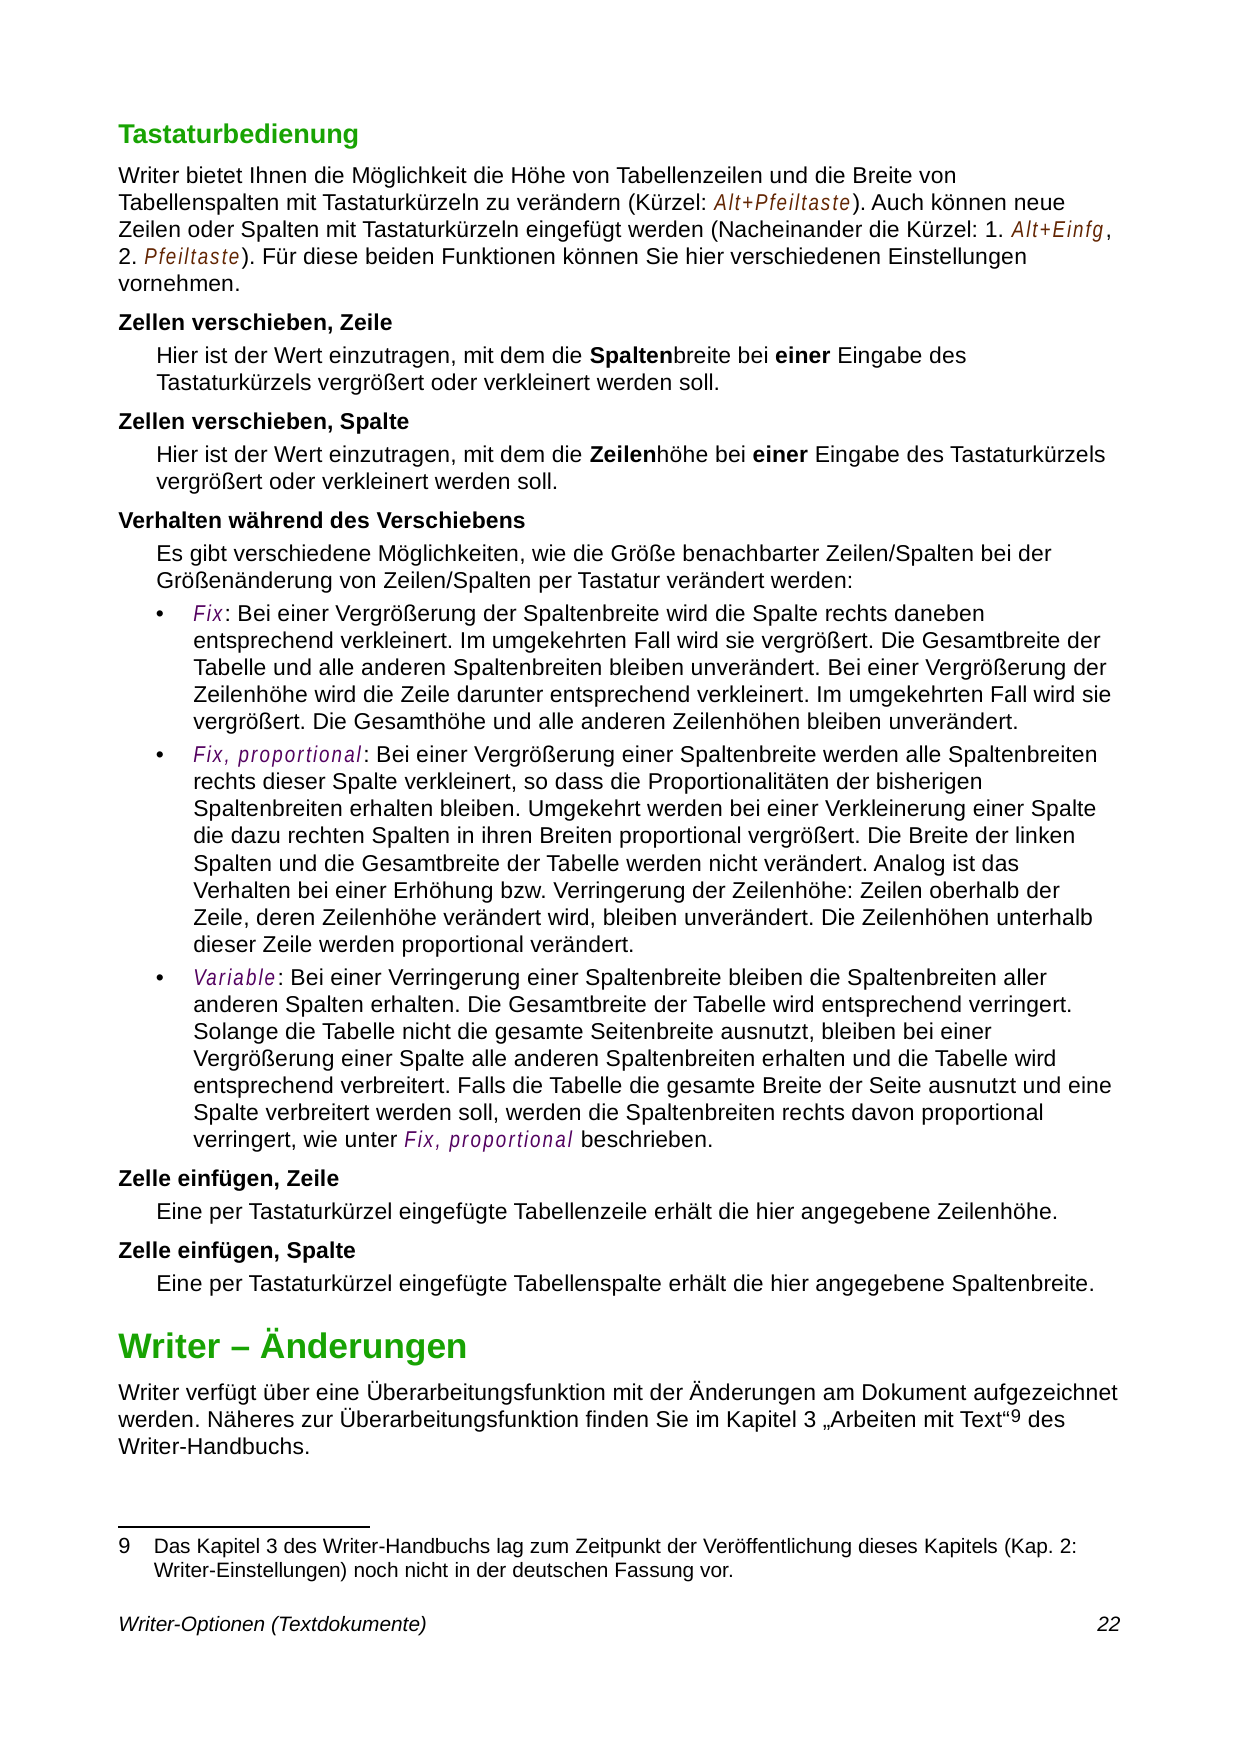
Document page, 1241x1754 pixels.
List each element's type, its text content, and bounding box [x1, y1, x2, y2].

subtitle Tastaturbedienung [118, 118, 1122, 149]
text Eine per Tastaturkürzel eingefügte Tabellenzeile erhält die hier angegebene Zeilenhöhe. [156, 1197, 1122, 1224]
text Writer verfügt über eine Überarbeitungsfunktion mit der Änderungen am Dokument aufgezeichnet werden. Näheres zur Überarbeitungsfunktion finden Sie im Kapitel 3 „Arbeiten mit Text“ des Writer-Handbuchs. [118, 1378, 1122, 1459]
list Zelle einfügen, Zeile [118, 1164, 1122, 1192]
text Hier ist der Wert einzutragen, mit dem die Zeilenhöhe bei einer Eingabe des Tastaturkürzels vergrößert oder verkleinert werden soll. [156, 440, 1122, 494]
list Zellen verschieben, Zeile [118, 308, 1122, 335]
text Das Kapitel 3 des Writer-Handbuchs lag zum Zeitpunkt der Veröffentlichung dieses Kapitels (Kap. 2: Writer-Einstellungen) noch nicht in der deutschen Fassung vor. [118, 1533, 1122, 1582]
subtitle Writer – Änderungen [118, 1326, 1122, 1366]
list Variable: Bei einer Verringerung einer Spaltenbreite bleiben die Spaltenbreiten aller anderen Spalten erhalten. Die Gesamtbreite der Tabelle wird entsprechend verringert. Solange die Tabelle nicht die gesamte Seitenbreite ausnutzt, bleiben bei einer Vergrößerung einer Spalte alle anderen Spaltenbreiten erhalten und die Tabelle wird entsprechend verbreitert. Falls die Tabelle die gesamte Breite der Seite ausnutzt und eine Spalte verbreitert werden soll, werden die Spaltenbreiten rechts davon proportional verringert, wie unter Fix, proportional beschrieben. [156, 963, 1122, 1153]
list Fix, proportional: Bei einer Vergrößerung einer Spaltenbreite werden alle Spaltenbreiten rechts dieser Spalte verkleinert, so dass die Proportionalitäten der bisherigen Spaltenbreiten erhalten bleiben. Umgekehrt werden bei einer Verkleinerung einer Spalte die dazu rechten Spalten in ihren Breiten proportional vergrößert. Die Breite der linken Spalten und die Gesamtbreite der Tabelle werden nicht verändert. Analog ist das Verhalten bei einer Erhöhung bzw. Verringerung der Zeilenhöhe: Zeilen oberhalb der Zeile, deren Zeilenhöhe verändert wird, bleiben unverändert. Die Zeilenhöhen unterhalb dieser Zeile werden proportional verändert. [156, 741, 1122, 957]
list Fix: Bei einer Vergrößerung der Spaltenbreite wird die Spalte rechts daneben entsprechend verkleinert. Im umgekehrten Fall wird sie vergrößert. Die Gesamtbreite der Tabelle und alle anderen Spaltenbreiten bleiben unverändert. Bei einer Vergrößerung der Zeilenhöhe wird die Zeile darunter entsprechend verkleinert. Im umgekehrten Fall wird sie vergrößert. Die Gesamthöhe und alle anderen Zeilenhöhen bleiben unverändert. [156, 599, 1122, 734]
list Zelle einfügen, Spalte [118, 1236, 1122, 1263]
list Verhalten während des Verschiebens [118, 506, 1122, 533]
text Writer bietet Ihnen die Möglichkeit die Höhe von Tabellenzeilen und die Breite von Tabellenspalten mit Tastaturkürzeln zu verändern (Kürzel: Alt+Pfeiltaste). Auch können neue Zeilen oder Spalten mit Tastaturkürzeln eingefügt werden (Nacheinander die Kürzel: 1. Alt+Einfg, 2. Pfeiltaste). Für diese beiden Funktionen können Sie hier verschiedenen Einstellungen vornehmen. [118, 161, 1122, 296]
text Eine per Tastaturkürzel eingefügte Tabellenspalte erhält die hier angegebene Spaltenbreite. [156, 1269, 1122, 1296]
list Zellen verschieben, Spalte [118, 407, 1122, 434]
text Hier ist der Wert einzutragen, mit dem die Spaltenbreite bei einer Eingabe des Tastaturkürzels vergrößert oder verkleinert werden soll. [156, 341, 1122, 395]
text Es gibt verschiedene Möglichkeiten, wie die Größe benachbarter Zeilen/Spalten bei der Größenänderung von Zeilen/Spalten per Tastatur verändert werden: [156, 539, 1122, 593]
